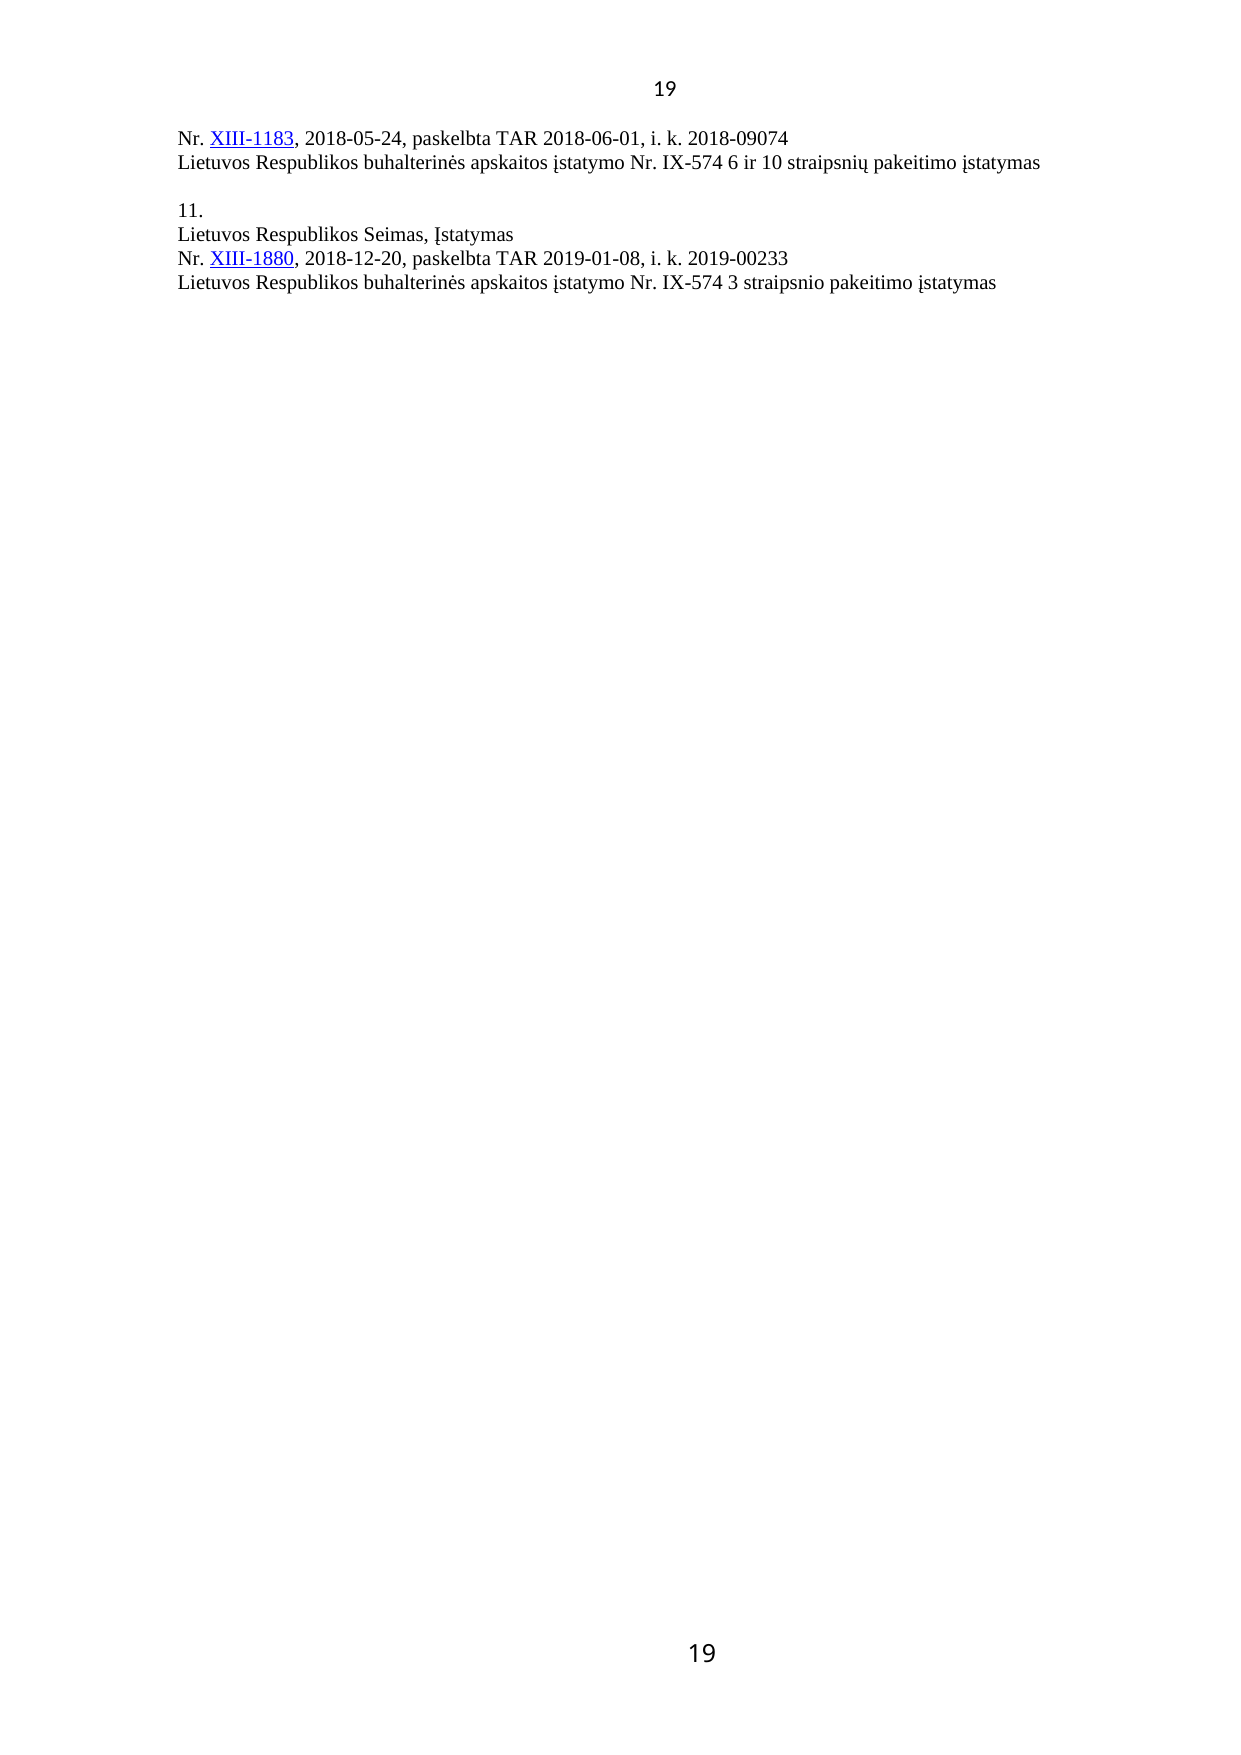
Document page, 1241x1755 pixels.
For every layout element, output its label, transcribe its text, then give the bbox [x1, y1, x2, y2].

text Nr. XIII-1880, 2018-12-20, paskelbta TAR 2019-01-08, i. k. 2019-00233 [177, 246, 1152, 270]
text Lietuvos Respublikos buhalterinės apskaitos įstatymo Nr. IX-574 3 straipsnio pakeitimo įstatymas [177, 270, 1152, 294]
text Lietuvos Respublikos Seimas, Įstatymas [177, 222, 1152, 246]
text Nr. XIII-1183, 2018-05-24, paskelbta TAR 2018-06-01, i. k. 2018-09074 [177, 126, 1152, 150]
text 11. [177, 198, 1152, 222]
text Lietuvos Respublikos buhalterinės apskaitos įstatymo Nr. IX-574 6 ir 10 straipsnių pakeitimo įstatymas [177, 150, 1152, 174]
